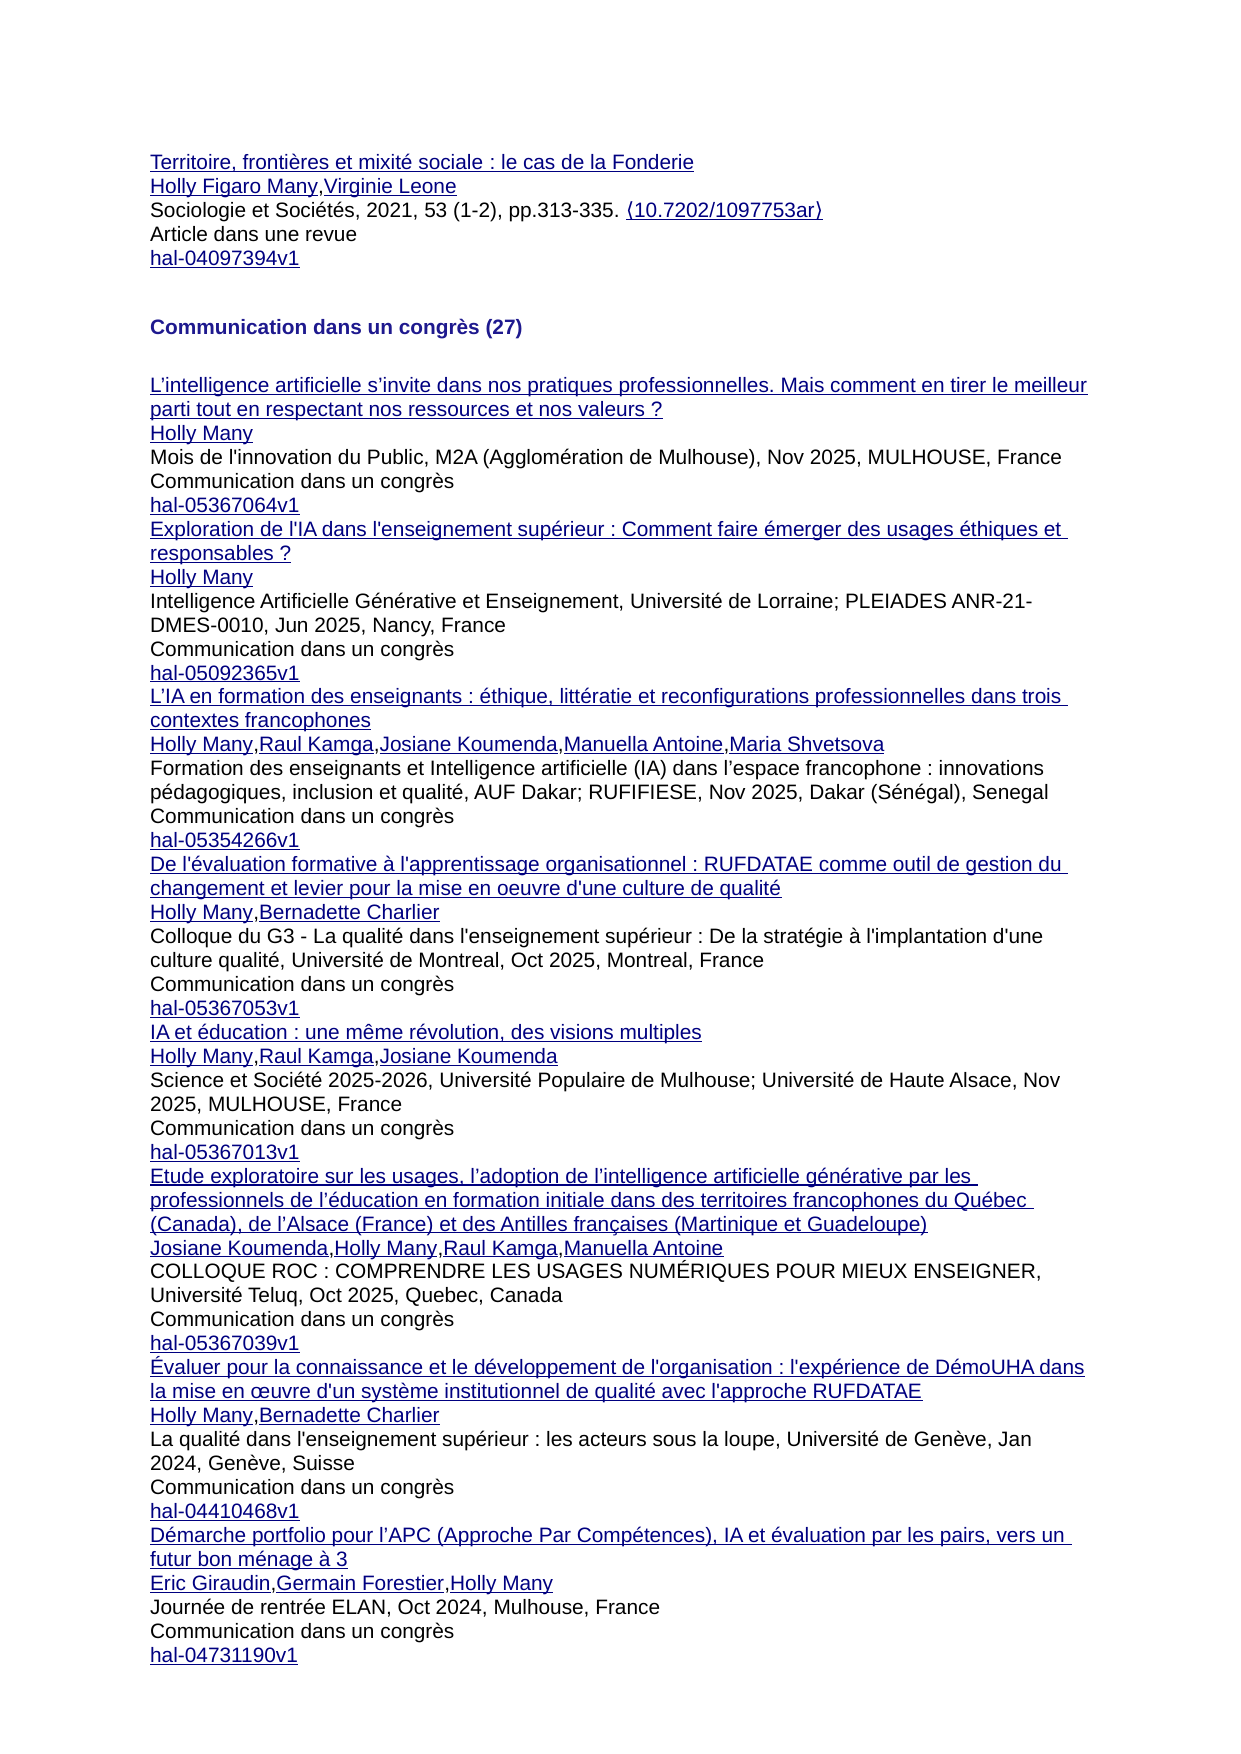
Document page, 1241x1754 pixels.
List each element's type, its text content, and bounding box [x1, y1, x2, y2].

subtitle Communication dans un congrès (27) [150, 314, 1090, 338]
table_cell Démarche portfolio pour l’APC (Approche Par Compétences), IA et évaluation par les pairs, vers un futur bon ménage à 3 Eric Giraudin,Germain Forestier,Holly Many Journée de rentrée ELAN, Oct 2024, Mulhouse, France Communication dans un congrès hal-04731190v1 [150, 1523, 1090, 1667]
table_cell L’IA en formation des enseignants : éthique, littératie et reconfigurations professionnelles dans trois contextes francophones Holly Many,Raul Kamga,Josiane Koumenda,Manuella Antoine,Maria Shvetsova Formation des enseignants et Intelligence artificielle (IA) dans l’espace francophone : innovations pédagogiques, inclusion et qualité, AUF Dakar; RUFIFIESE, Nov 2025, Dakar (Sénégal), Senegal Communication dans un congrès hal-05354266v1 [150, 684, 1090, 852]
table_cell IA et éducation : une même révolution, des visions multiples Holly Many,Raul Kamga,Josiane Koumenda Science et Société 2025-2026, Université Populaire de Mulhouse; Université de Haute Alsace, Nov 2025, MULHOUSE, France Communication dans un congrès hal-05367013v1 [150, 1020, 1090, 1163]
table_cell Évaluer pour la connaissance et le développement de l'organisation : l'expérience de DémoUHA dans la mise en œuvre d'un système institutionnel de qualité avec l'approche RUFDATAE Holly Many,Bernadette Charlier La qualité dans l'enseignement supérieur : les acteurs sous la loupe, Université de Genève, Jan 2024, Genève, Suisse Communication dans un congrès hal-04410468v1 [150, 1355, 1090, 1523]
table_cell De l'évaluation formative à l'apprentissage organisationnel : RUFDATAE comme outil de gestion du changement et levier pour la mise en oeuvre d'une culture de qualité Holly Many,Bernadette Charlier Colloque du G3 - La qualité dans l'enseignement supérieur : De la stratégie à l'implantation d'une culture qualité, Université de Montreal, Oct 2025, Montreal, France Communication dans un congrès hal-05367053v1 [150, 852, 1090, 1020]
table_header L’intelligence artificielle s’invite dans nos pratiques professionnelles. Mais comment en tirer le meilleur parti tout en respectant nos ressources et nos valeurs ? Holly Many Mois de l'innovation du Public, M2A (Agglomération de Mulhouse), Nov 2025, MULHOUSE, France Communication dans un congrès hal-05367064v1 [150, 373, 1090, 517]
table_cell Etude exploratoire sur les usages, l’adoption de l’intelligence artificielle générative par les professionnels de l’éducation en formation initiale dans des territoires francophones du Québec (Canada), de l’Alsace (France) et des Antilles françaises (Martinique et Guadeloupe) Josiane Koumenda,Holly Many,Raul Kamga,Manuella Antoine COLLOQUE ROC : COMPRENDRE LES USAGES NUMÉRIQUES POUR MIEUX ENSEIGNER, Université Teluq, Oct 2025, Quebec, Canada Communication dans un congrès hal-05367039v1 [150, 1164, 1090, 1355]
table_cell Exploration de l'IA dans l'enseignement supérieur : Comment faire émerger des usages éthiques et responsables ? Holly Many Intelligence Artificielle Générative et Enseignement, Université de Lorraine; PLEIADES ANR-21-DMES-0010, Jun 2025, Nancy, France Communication dans un congrès hal-05092365v1 [150, 517, 1090, 684]
table_cell Territoire, frontières et mixité sociale : le cas de la Fonderie Holly Figaro Many,Virginie Leone Sociologie et Sociétés, 2021, 53 (1-2), pp.313-335. ⟨10.7202/1097753ar⟩ Article dans une revue hal-04097394v1 [150, 150, 1090, 270]
